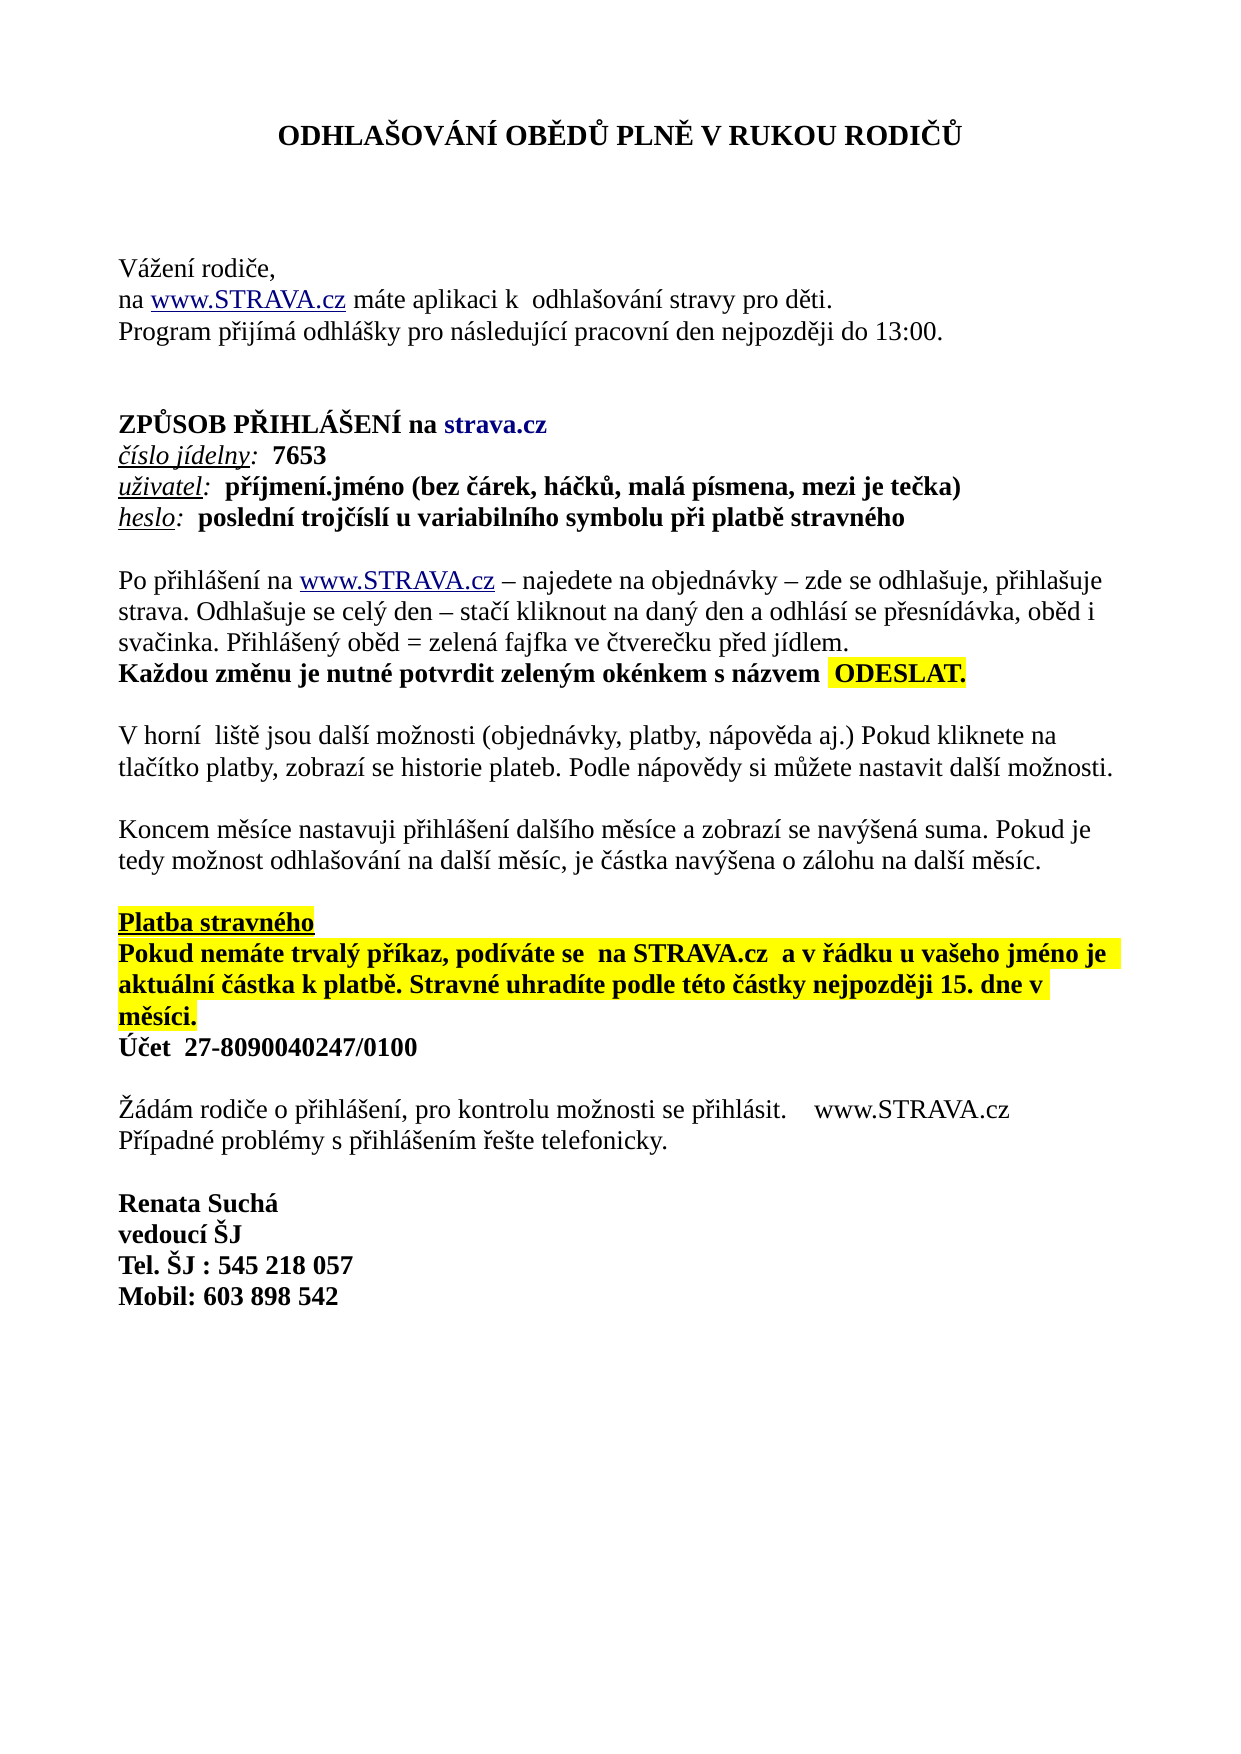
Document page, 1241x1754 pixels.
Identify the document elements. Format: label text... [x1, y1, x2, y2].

text ODHLAŠOVÁNÍ OBĚDŮ PLNĚ V RUKOU RODIČŮ [118, 118, 1122, 152]
text Program přijímá odhlášky pro následující pracovní den nejpozději do 13:00. [118, 314, 1122, 346]
text heslo: poslední trojčíslí u variabilního symbolu při platbě stravného [118, 501, 1122, 533]
text uživatel: příjmení.jméno (bez čárek, háčků, malá písmena, mezi je tečka) [118, 470, 1122, 501]
text číslo jídelny: 7653 [118, 439, 1122, 470]
text Žádám rodiče o přihlášení, pro kontrolu možnosti se přihlásit. www.STRAVA.cz [118, 1093, 1122, 1124]
text vedoucí ŠJ [118, 1218, 1122, 1249]
text Případné problémy s přihlášením řešte telefonicky. [118, 1124, 1122, 1156]
text V horní liště jsou další možnosti (objednávky, platby, nápověda aj.) Pokud kliknete na tlačítko platby, zobrazí se historie plateb. Podle nápovědy si můžete nastavit další možnosti. [118, 719, 1122, 782]
text Pokud nemáte trvalý příkaz, podíváte se na STRAVA.cz a v řádku u vašeho jméno je aktuální částka k platbě. Stravné uhradíte podle této částky nejpozději 15. dne v měsíci. [118, 937, 1122, 1031]
text Vážení rodiče, na www.STRAVA.cz máte aplikaci k odhlašování stravy pro děti. [118, 252, 1122, 314]
text Tel. ŠJ : 545 218 057 [118, 1249, 1122, 1280]
text Renata Suchá [118, 1187, 1122, 1218]
text Platba stravného [118, 906, 1122, 937]
text Účet 27-8090040247/0100 [118, 1031, 1122, 1062]
text Mobil: 603 898 542 [118, 1280, 1122, 1311]
text Po přihlášení na www.STRAVA.cz – najedete na objednávky – zde se odhlašuje, přihlašuje strava. Odhlašuje se celý den – stačí kliknout na daný den a odhlásí se přesnídávka, oběd i svačinka. Přihlášený oběd = zelená fajfka ve čtverečku před jídlem. [118, 564, 1122, 657]
text Koncem měsíce nastavuji přihlášení dalšího měsíce a zobrazí se navýšená suma. Pokud je tedy možnost odhlašování na další měsíc, je částka navýšena o zálohu na další měsíc. [118, 813, 1122, 875]
text ZPŮSOB PŘIHLÁŠENÍ na strava.cz [118, 408, 1122, 439]
text Každou změnu je nutné potvrdit zeleným okénkem s názvem ODESLAT. [118, 657, 1122, 688]
